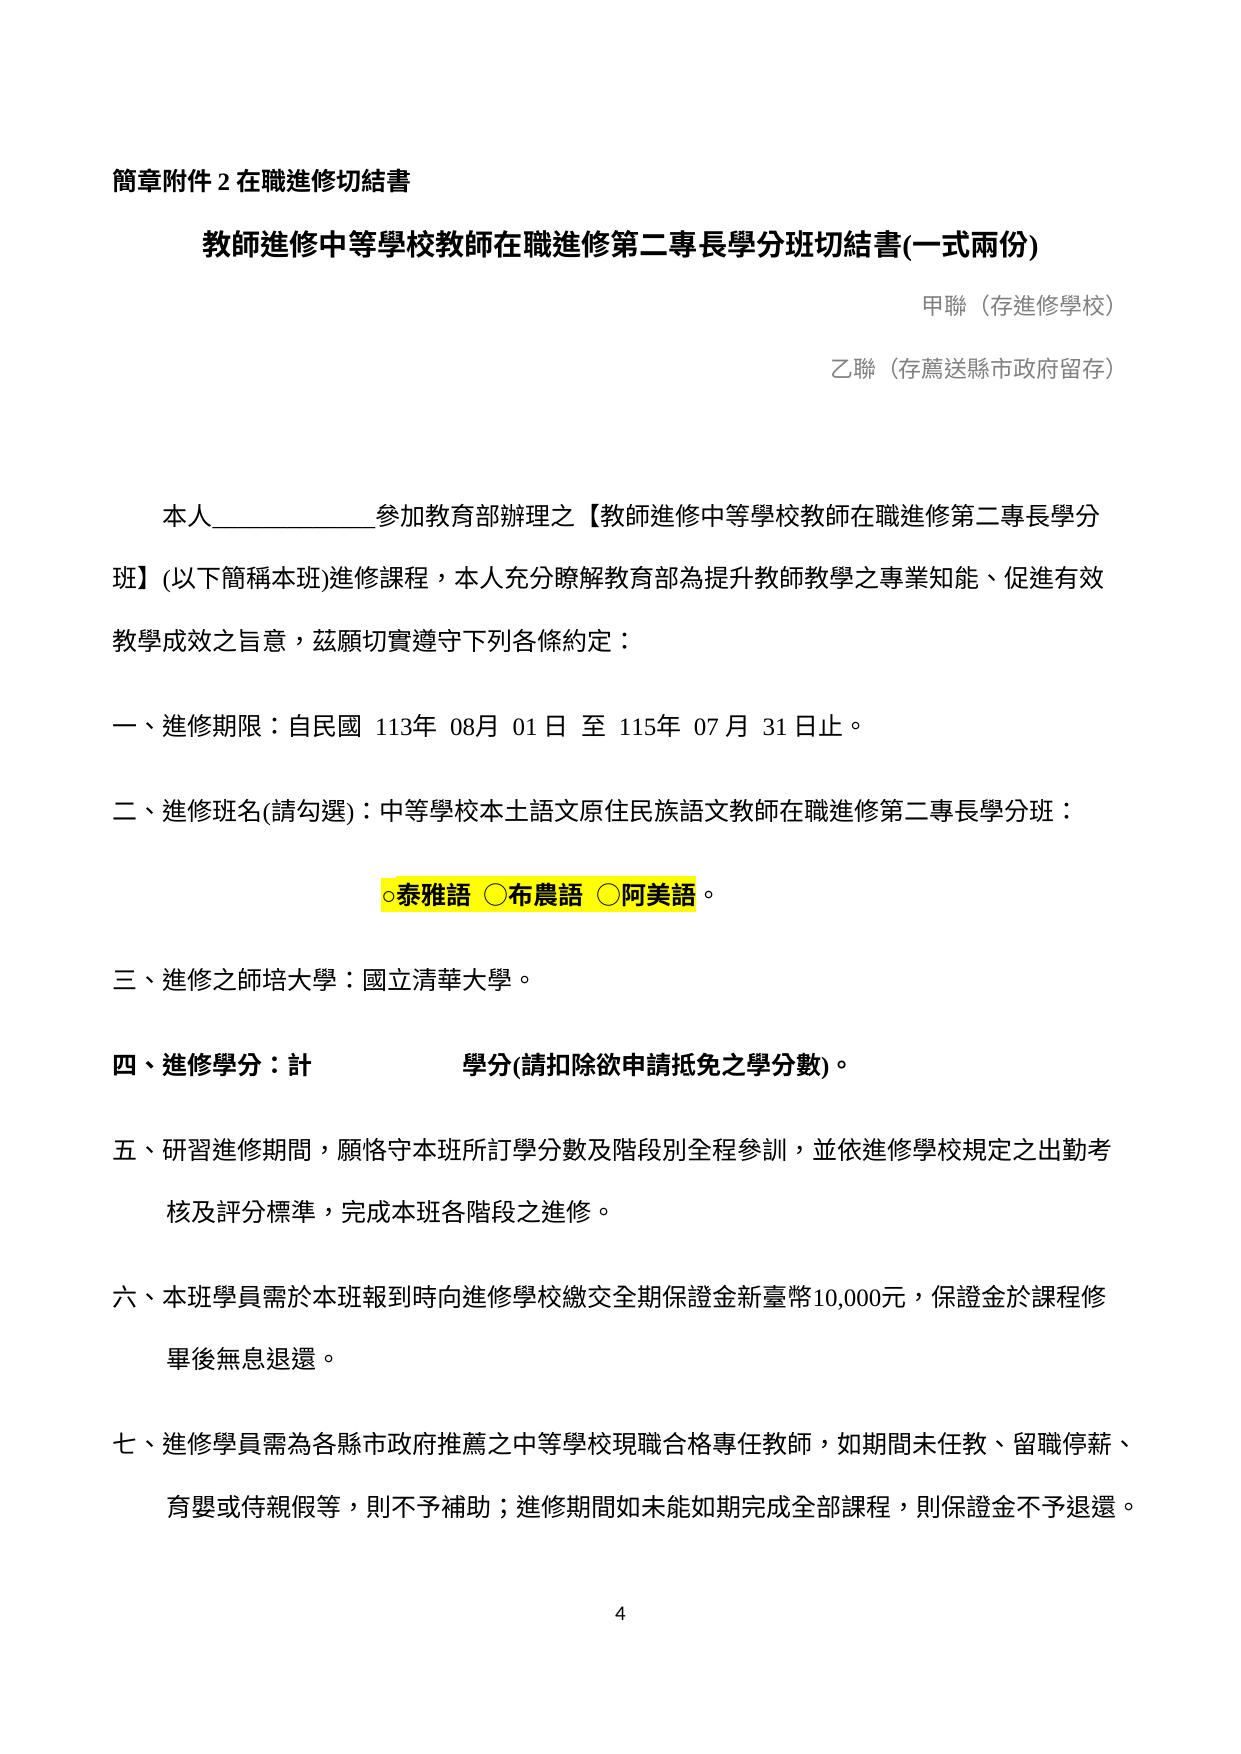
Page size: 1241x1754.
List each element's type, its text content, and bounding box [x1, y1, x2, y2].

text 甲聯（存進修學校） [112, 263, 1128, 326]
text 本人_____________參加教育部辦理之【教師進修中等學校教師在職進修第二專長學分班】(以下簡稱本班)進修課程，本人充分瞭解教育部為提升教師教學之專業知能、促進有效教學成效之旨意，茲願切實遵守下列各條約定： [112, 473, 1128, 660]
text 乙聯（存薦送縣市政府留存） [112, 326, 1128, 388]
text 六、本班學員需於本班報到時向進修學校繳交全期保證金新臺幣10,000元，保證金於課程修畢後無息退還。 [112, 1254, 1128, 1379]
text 三、進修之師培大學：國立清華大學。 [112, 937, 1128, 999]
text 教師進修中等學校教師在職進修第二專長學分班切結書(一式兩份) [112, 201, 1128, 263]
text 一、進修期限：自民國 113年 08月 01 日 至 115年 07 月 31 日止。 [112, 683, 1128, 745]
text 二、進修班名(請勾選)：中等學校本土語文原住民族語文教師在職進修第二專長學分班： [112, 767, 1128, 830]
text 七、進修學員需為各縣市政府推薦之中等學校現職合格專任教師，如期間未任教、留職停薪、育嬰或侍親假等，則不予補助；進修期間如未能如期完成全部課程，則保證金不予退還。 [112, 1401, 1128, 1526]
text 四、進修學分：計 學分(請扣除欲申請抵免之學分數)。 [112, 1022, 1128, 1084]
text ○泰雅語 ○布農語 ○阿美語。 [112, 852, 1128, 915]
subtitle 簡章附件2 在職進修切結書 [112, 138, 1128, 201]
text 五、研習進修期間，願恪守本班所訂學分數及階段別全程參訓，並依進修學校規定之出勤考核及評分標準，完成本班各階段之進修。 [112, 1107, 1128, 1232]
